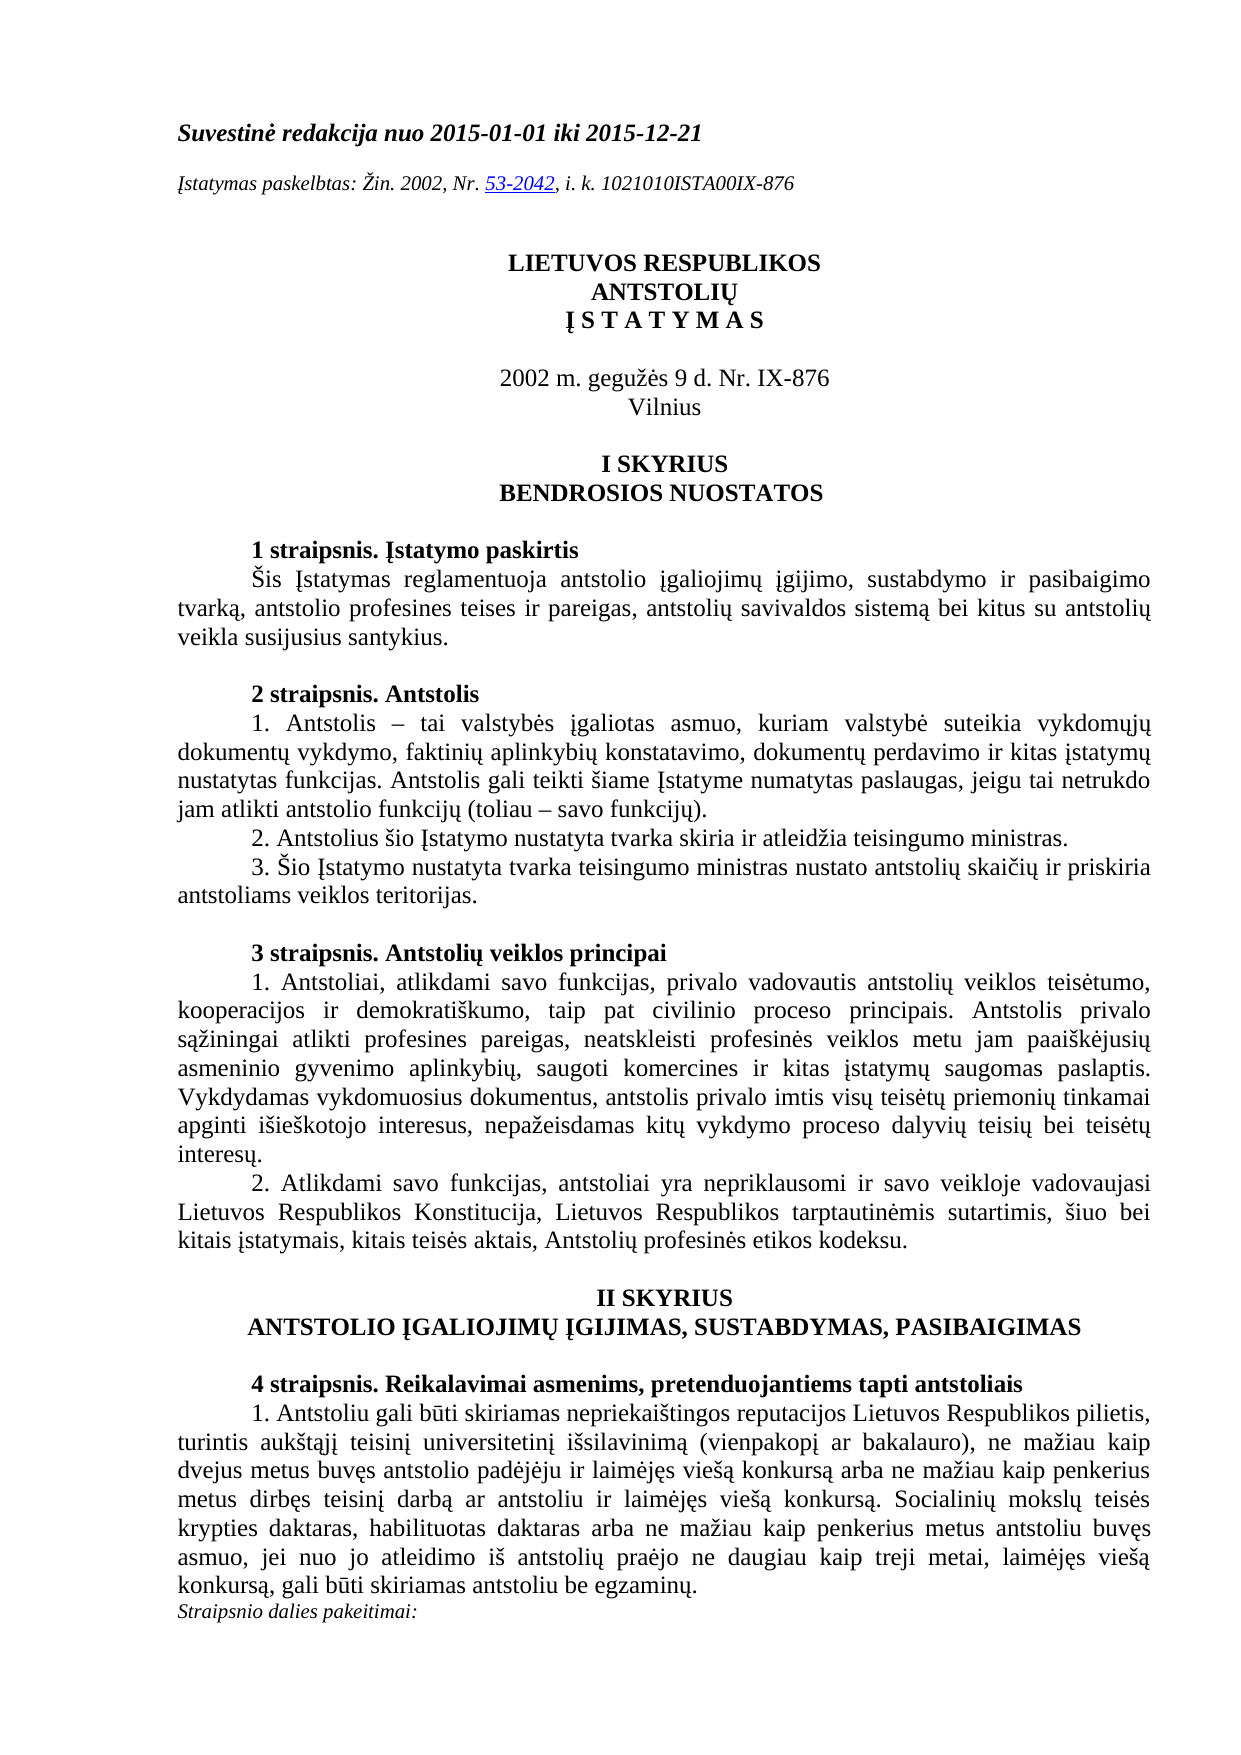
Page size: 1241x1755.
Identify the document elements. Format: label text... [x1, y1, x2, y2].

text Suvestinė redakcija nuo 2015-01-01 iki 2015-12-21 [177, 118, 1152, 147]
text I SKYRIUS [177, 449, 1152, 478]
text Į S T A T Y M A S [177, 305, 1152, 334]
text Vilnius [177, 392, 1152, 420]
text ANTSTOLIO ĮGALIOJIMŲ ĮGIJIMAS, SUSTABDYMAS, PASIBAIGIMAS [177, 1312, 1152, 1340]
text Šis Įstatymas reglamentuoja antstolio įgaliojimų įgijimo, sustabdymo ir pasibaigimo tvarką, antstolio profesines teises ir pareigas, antstolių savivaldos sistemą bei kitus su antstolių veikla susijusius santykius. [177, 564, 1152, 650]
text 3 straipsnis. Antstolių veiklos principai [177, 938, 1152, 967]
text 2. Antstolius šio Įstatymo nustatyta tvarka skiria ir atleidžia teisingumo ministras. [177, 823, 1152, 852]
text 3. Šio Įstatymo nustatyta tvarka teisingumo ministras nustato antstolių skaičių ir priskiria antstoliams veiklos teritorijas. [177, 852, 1152, 909]
text 1. Antstolis – tai valstybės įgaliotas asmuo, kuriam valstybė suteikia vykdomųjų dokumentų vykdymo, faktinių aplinkybių konstatavimo, dokumentų perdavimo ir kitas įstatymų nustatytas funkcijas. Antstolis gali teikti šiame Įstatyme numatytas paslaugas, jeigu tai netrukdo jam atlikti antstolio funkcijų (toliau – savo funkcijų). [177, 708, 1152, 823]
text ANTSTOLIŲ [177, 277, 1152, 305]
text 1. Antstoliu gali būti skiriamas nepriekaištingos reputacijos Lietuvos Respublikos pilietis, turintis aukštąjį teisinį universitetinį išsilavinimą (vienpakopį ar bakalauro), ne mažiau kaip dvejus metus buvęs antstolio padėjėju ir laimėjęs viešą konkursą arba ne mažiau kaip penkerius metus dirbęs teisinį darbą ar antstoliu ir laimėjęs viešą konkursą. Socialinių mokslų teisės krypties daktaras, habilituotas daktaras arba ne mažiau kaip penkerius metus antstoliu buvęs asmuo, jei nuo jo atleidimo iš antstolių praėjo ne daugiau kaip treji metai, laimėjęs viešą konkursą, gali būti skiriamas antstoliu be egzaminų. [177, 1398, 1152, 1599]
text Įstatymas paskelbtas: Žin. 2002, Nr. 53-2042, i. k. 1021010ISTA00IX-876 [177, 171, 1152, 195]
text 2002 m. gegužės 9 d. Nr. IX-876 [177, 363, 1152, 392]
text BENDROSIOS NUOSTATOS [177, 478, 1152, 507]
text 1 straipsnis. Įstatymo paskirtis [177, 535, 1152, 564]
text 4 straipsnis. Reikalavimai asmenims, pretenduojantiems tapti antstoliais [177, 1369, 1152, 1398]
text 1. Antstoliai, atlikdami savo funkcijas, privalo vadovautis antstolių veiklos teisėtumo, kooperacijos ir demokratiškumo, taip pat civilinio proceso principais. Antstolis privalo sąžiningai atlikti profesines pareigas, neatskleisti profesinės veiklos metu jam paaiškėjusių asmeninio gyvenimo aplinkybių, saugoti komercines ir kitas įstatymų saugomas paslaptis. Vykdydamas vykdomuosius dokumentus, antstolis privalo imtis visų teisėtų priemonių tinkamai apginti išieškotojo interesus, nepažeisdamas kitų vykdymo proceso dalyvių teisių bei teisėtų interesų. [177, 967, 1152, 1168]
text 2. Atlikdami savo funkcijas, antstoliai yra nepriklausomi ir savo veikloje vadovaujasi Lietuvos Respublikos Konstitucija, Lietuvos Respublikos tarptautinėmis sutartimis, šiuo bei kitais įstatymais, kitais teisės aktais, Antstolių profesinės etikos kodeksu. [177, 1168, 1152, 1254]
text II SKYRIUS [177, 1283, 1152, 1312]
text LIETUVOS RESPUBLIKOS [177, 248, 1152, 277]
text Straipsnio dalies pakeitimai: [177, 1599, 1152, 1623]
text 2 straipsnis. Antstolis [177, 679, 1152, 708]
